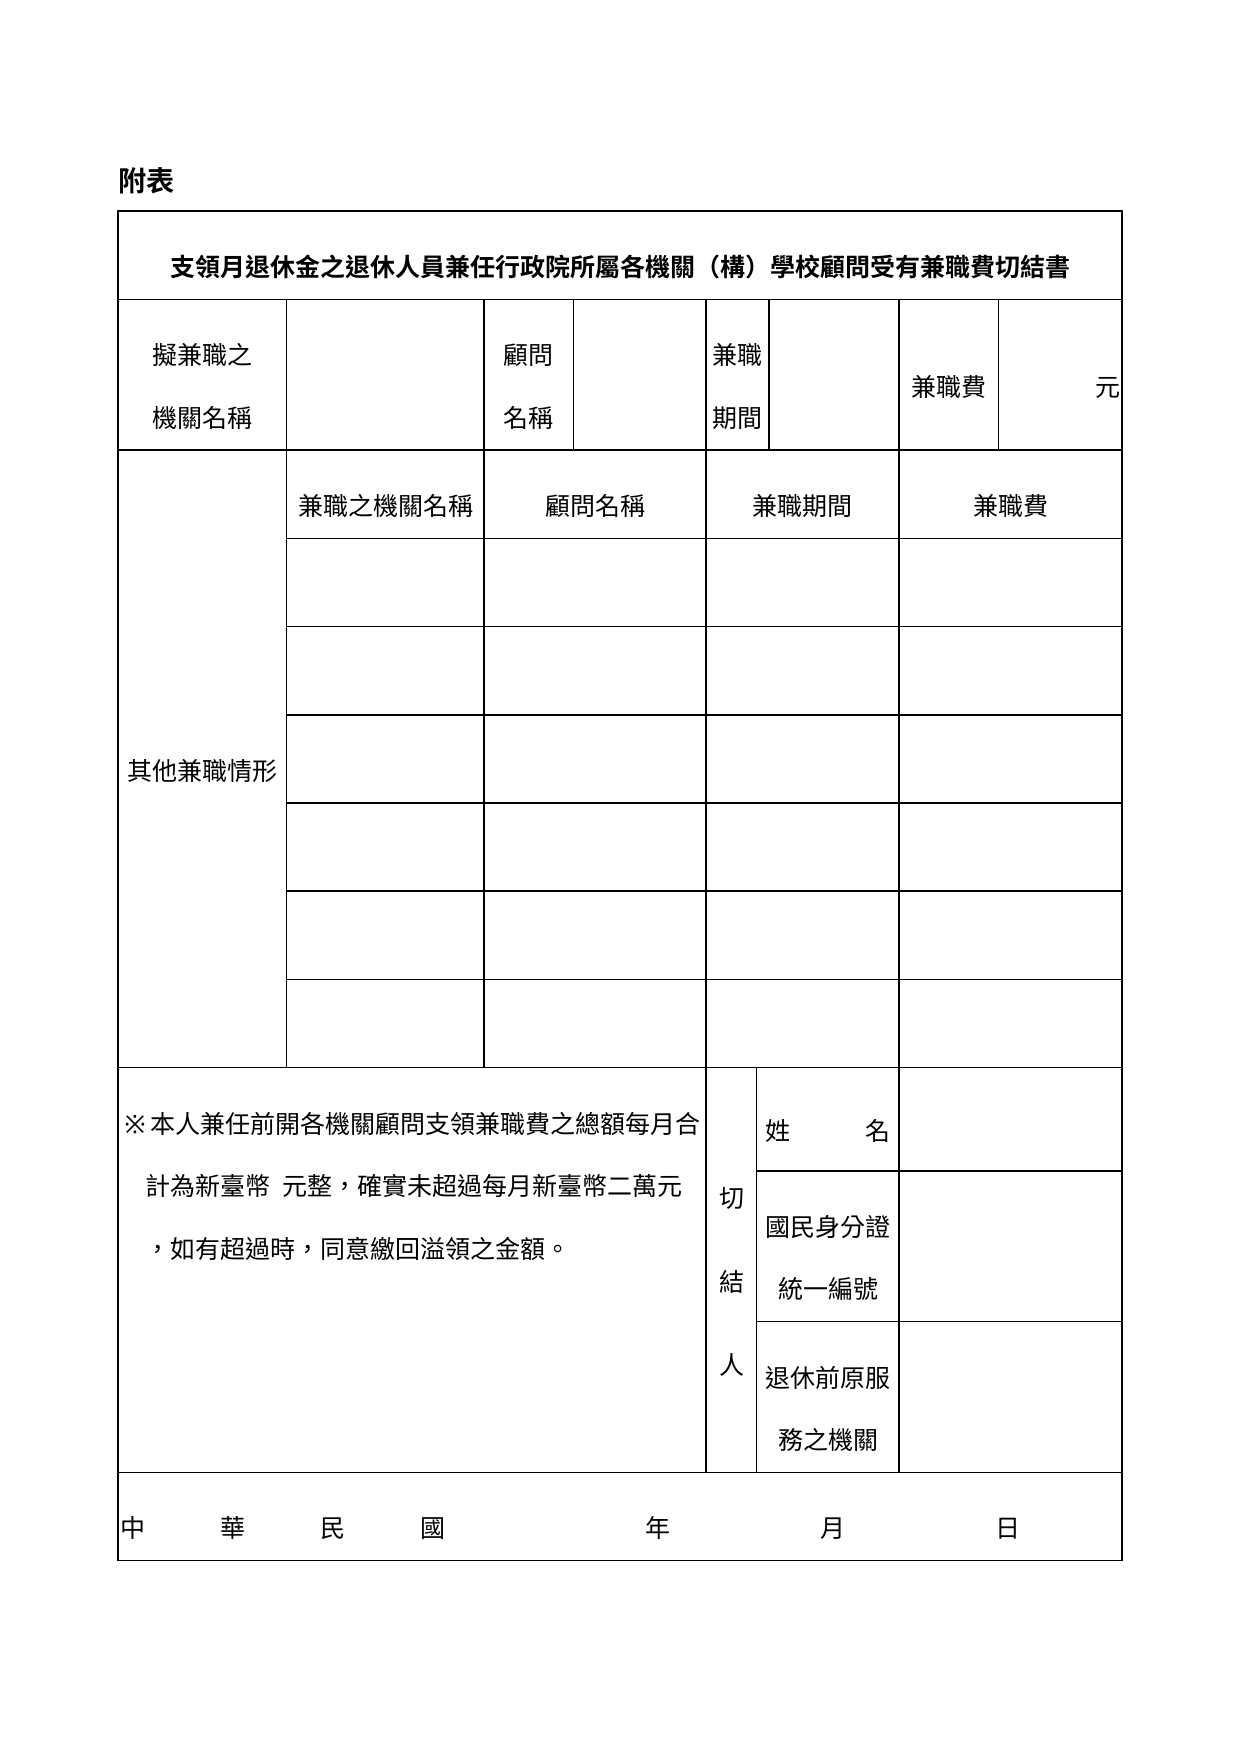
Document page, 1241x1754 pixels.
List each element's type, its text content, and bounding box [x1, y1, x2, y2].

table_cell ※本人兼任前開各機關顧問支領兼職費之總額每月合 計為新臺幣 元整，確實未超過每月新臺幣二萬元 ，如有超過時，同意繳回溢領之金額。 [119, 1068, 705, 1471]
table_cell [707, 539, 898, 626]
table_cell 顧問名稱 [485, 451, 705, 537]
table_cell 元 [999, 300, 1121, 449]
table_cell [900, 804, 1121, 890]
table_cell [707, 627, 898, 714]
table_cell [900, 1172, 1121, 1321]
table_cell 切 結 人 [707, 1068, 756, 1471]
table_cell 擬兼職之 機關名稱 [119, 300, 286, 449]
table_cell [707, 892, 898, 979]
table_cell [900, 892, 1121, 979]
table_cell [485, 627, 705, 714]
table_cell [770, 300, 898, 449]
table_cell [707, 716, 898, 802]
table_cell [900, 1068, 1121, 1170]
table_cell [485, 716, 705, 802]
table_cell [485, 980, 705, 1067]
table_cell [900, 980, 1121, 1067]
table_cell 姓 名 [757, 1068, 898, 1170]
table_cell 兼職費 [900, 451, 1121, 537]
table_cell [287, 539, 483, 626]
table_cell [485, 539, 705, 626]
table_cell [707, 804, 898, 890]
table_cell [287, 300, 483, 449]
table_cell 顧問 名稱 [485, 300, 573, 449]
table_cell 國民身分證 統一編號 [757, 1172, 898, 1321]
table_cell [287, 804, 483, 890]
table_cell [900, 1322, 1121, 1471]
table_header 支領月退休金之退休人員兼任行政院所屬各機關（構）學校顧問受有兼職費切結書 [119, 212, 1121, 298]
table_cell [900, 627, 1121, 714]
table_cell [287, 627, 483, 714]
table_cell 兼職之機關名稱 [287, 451, 483, 537]
table_cell [900, 716, 1121, 802]
table_cell 兼職 期間 [707, 300, 768, 449]
table_cell 退休前原服 務之機關 [757, 1322, 898, 1471]
table_cell [574, 300, 705, 449]
table_cell 中 華 民 國 年 月 日 [119, 1473, 1121, 1560]
table_cell [485, 804, 705, 890]
text 附表 [118, 137, 1122, 200]
table_cell [287, 980, 483, 1067]
table_cell 其他兼職情形 [119, 451, 286, 1067]
table_cell 兼職費 [900, 300, 998, 449]
table_cell [485, 892, 705, 979]
table_cell [900, 539, 1121, 626]
table_cell 兼職期間 [707, 451, 898, 537]
table_cell [287, 892, 483, 979]
table_cell [707, 980, 898, 1067]
table_cell [287, 716, 483, 802]
